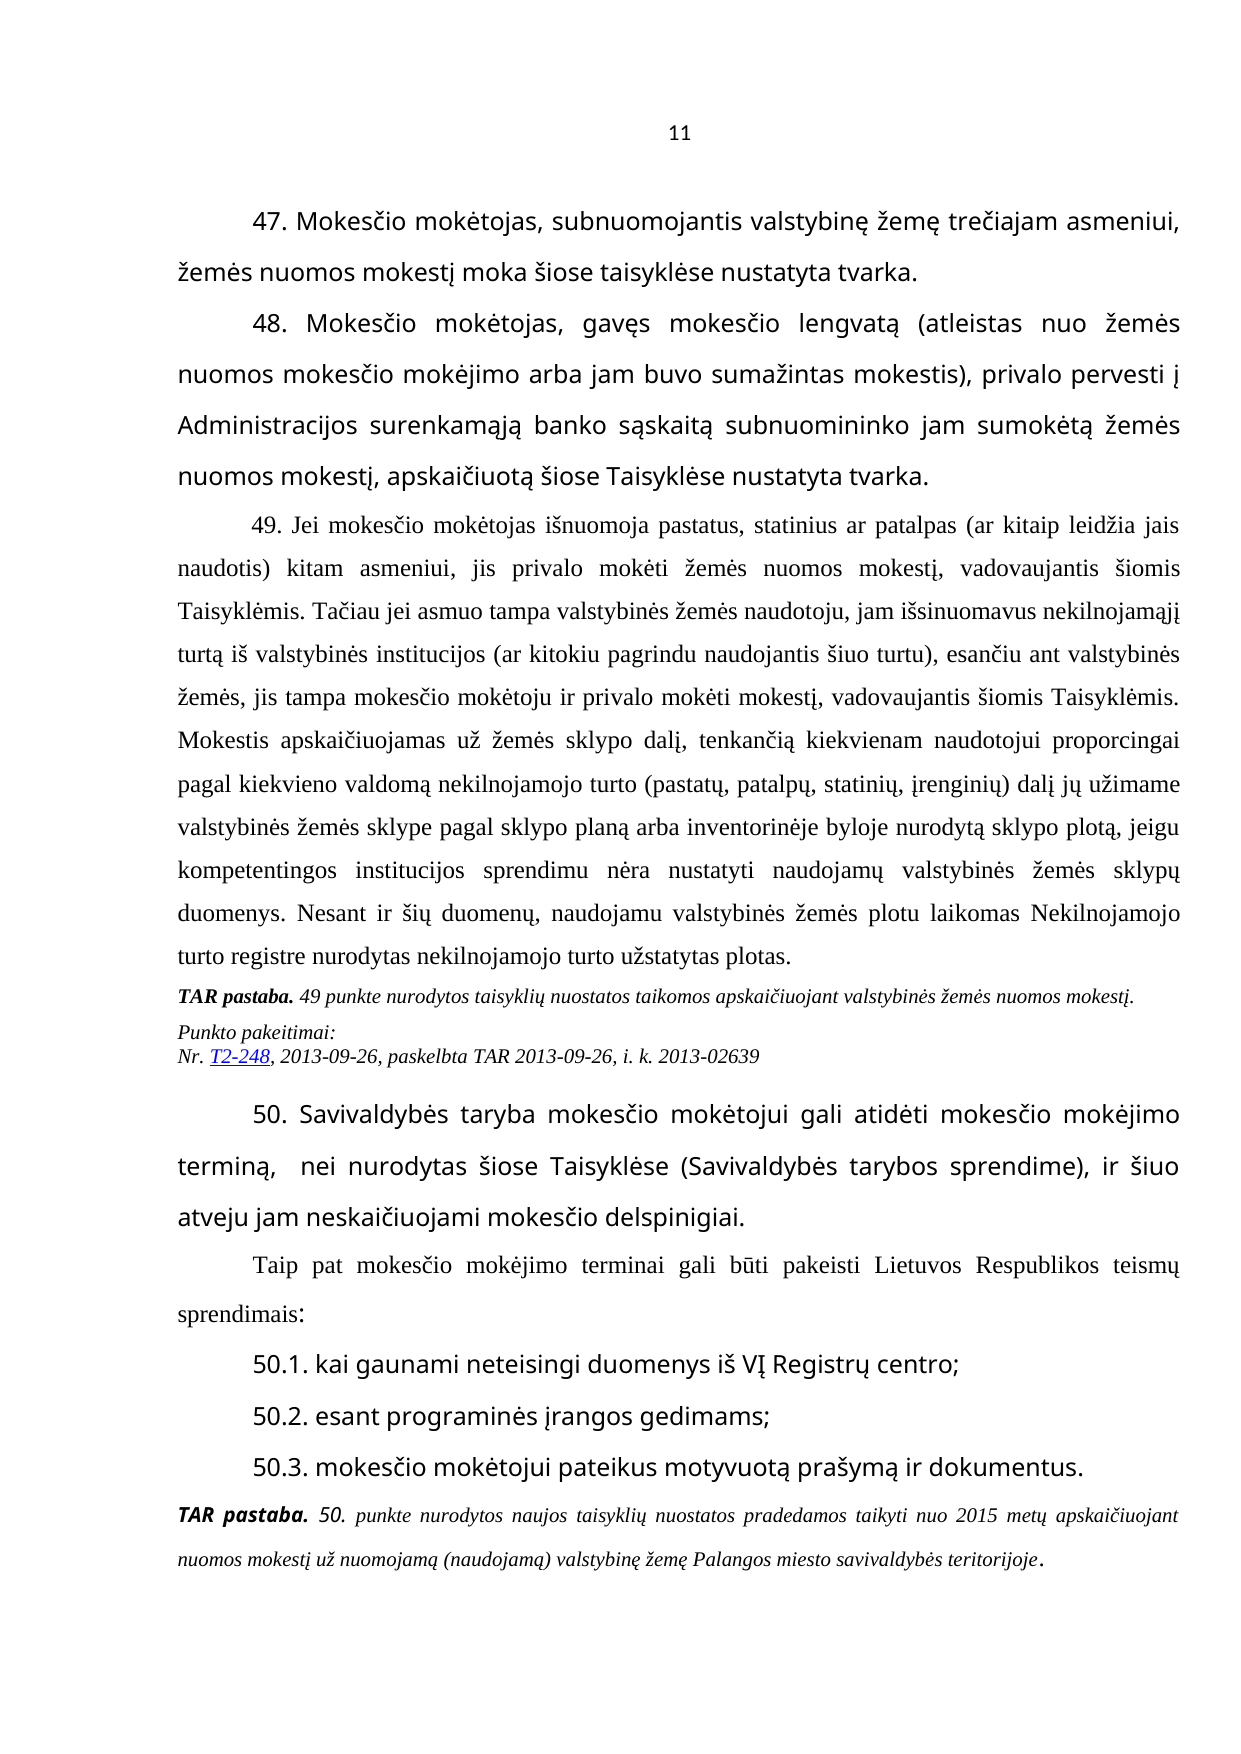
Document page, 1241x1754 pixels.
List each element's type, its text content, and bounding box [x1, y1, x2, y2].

text TAR pastaba. 49 punkte nurodytos taisyklių nuostatos taikomos apskaičiuojant valstybinės žemės nuomos mokestį. [177, 984, 1181, 1008]
text 47. Mokesčio mokėtojas, subnuomojantis valstybinę žemę trečiajam asmeniui, žemės nuomos mokestį moka šiose taisyklėse nustatyta tvarka. [177, 204, 1181, 289]
text 49. Jei mokesčio mokėtojas išnuomoja pastatus, statinius ar patalpas (ar kitaip leidžia jais naudotis) kitam asmeniui, jis privalo mokėti žemės nuomos mokestį, vadovaujantis šiomis Taisyklėmis. Tačiau jei asmuo tampa valstybinės žemės naudotoju, jam išsinuomavus nekilnojamąjį turtą iš valstybinės institucijos (ar kitokiu pagrindu naudojantis šiuo turtu), esančiu ant valstybinės žemės, jis tampa mokesčio mokėtoju ir privalo mokėti mokestį, vadovaujantis šiomis Taisyklėmis. Mokestis apskaičiuojamas už žemės sklypo dalį, tenkančią kiekvienam naudotojui proporcingai pagal kiekvieno valdomą nekilnojamojo turto (pastatų, patalpų, statinių, įrenginių) dalį jų užimame valstybinės žemės sklype pagal sklypo planą arba inventorinėje byloje nurodytą sklypo plotą, jeigu kompetentingos institucijos sprendimu nėra nustatyti naudojamų valstybinės žemės sklypų duomenys. Nesant ir šių duomenų, naudojamu valstybinės žemės plotu laikomas Nekilnojamojo turto registre nurodytas nekilnojamojo turto užstatytas plotas. [177, 510, 1181, 970]
text Nr. T2-248, 2013-09-26, paskelbta TAR 2013-09-26, i. k. 2013-02639 [177, 1044, 1181, 1068]
text 50.2. esant programinės įrangos gedimams; [177, 1398, 1181, 1432]
text 50. Savivaldybės taryba mokesčio mokėtojui gali atidėti mokesčio mokėjimo terminą, nei nurodytas šiose Taisyklėse (Savivaldybės tarybos sprendime), ir šiuo atveju jam neskaičiuojami mokesčio delspinigiai. [177, 1097, 1181, 1233]
text 50.1. kai gaunami neteisingi duomenys iš VĮ Registrų centro; [177, 1347, 1181, 1381]
text Punkto pakeitimai: [177, 1020, 1181, 1044]
text TAR pastaba. 50. punkte nurodytos naujos taisyklių nuostatos pradedamos taikyti nuo 2015 metų apskaičiuojant nuomos mokestį už nuomojamą (naudojamą) valstybinę žemę Palangos miesto savivaldybės teritorijoje. [177, 1500, 1181, 1572]
text 48. Mokesčio mokėtojas, gavęs mokesčio lengvatą (atleistas nuo žemės nuomos mokesčio mokėjimo arba jam buvo sumažintas mokestis), privalo pervesti į Administracijos surenkamąją banko sąskaitą subnuomininko jam sumokėtą žemės nuomos mokestį, apskaičiuotą šiose Taisyklėse nustatyta tvarka. [177, 306, 1181, 493]
text 50.3. mokesčio mokėtojui pateikus motyvuotą prašymą ir dokumentus. [177, 1449, 1181, 1483]
text Taip pat mokesčio mokėjimo terminai gali būti pakeisti Lietuvos Respublikos teismų sprendimais: [177, 1250, 1181, 1330]
